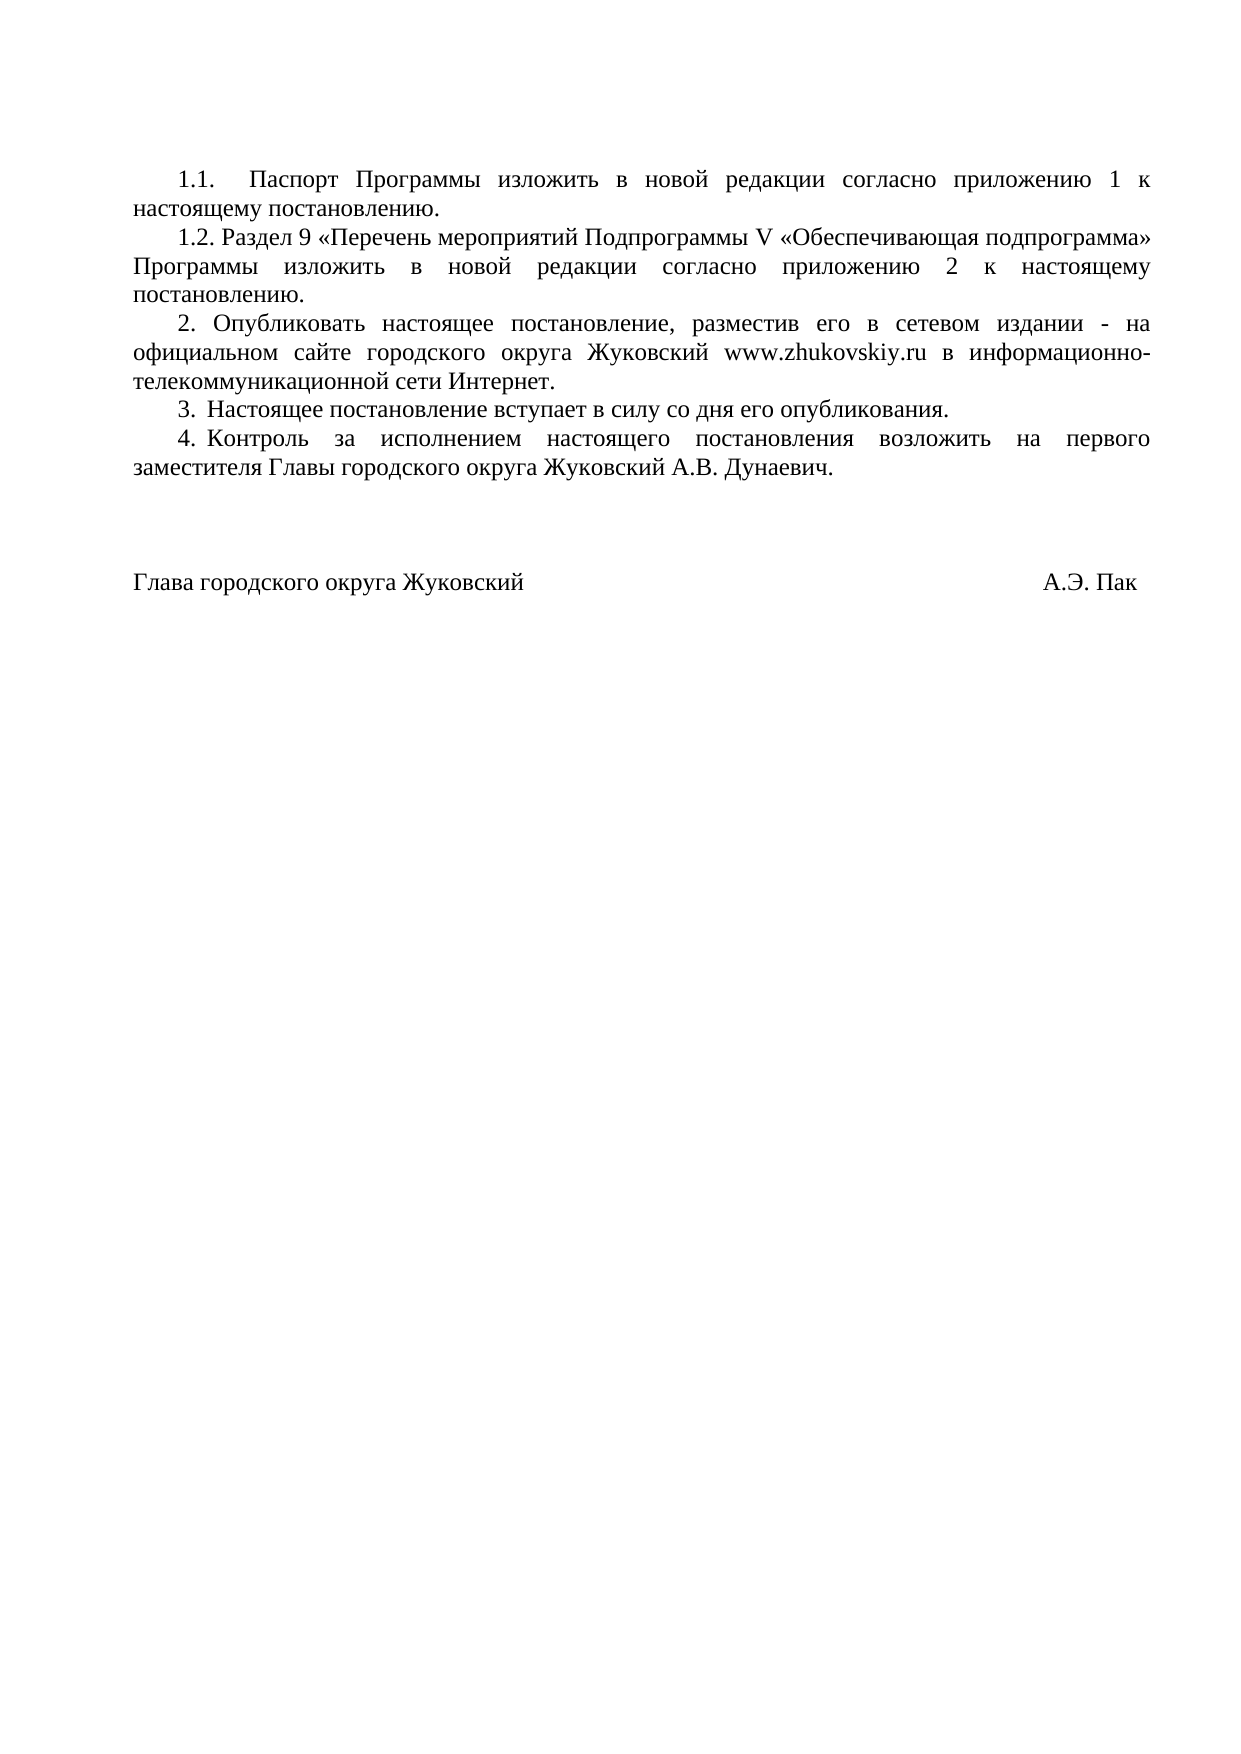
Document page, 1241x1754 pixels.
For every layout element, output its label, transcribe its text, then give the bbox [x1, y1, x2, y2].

table_cell [1172, 682, 1183, 711]
table_cell [101, 827, 692, 901]
table_cell [101, 682, 692, 711]
table_cell [692, 682, 1172, 711]
table_cell [101, 711, 692, 794]
table_cell [692, 711, 1172, 901]
table_cell [1172, 711, 1183, 794]
text 1.2. Раздел 9 «Перечень мероприятий Подпрограммы V «Обеспечивающая подпрограмма» Программы изложить в новой редакции согласно приложению 2 к настоящему постановлению. [133, 222, 1152, 308]
table_header [1172, 625, 1183, 682]
table_header [692, 625, 1172, 682]
table_cell [1172, 794, 1183, 827]
text 2. Опубликовать настоящее постановление, разместив его в сетевом издании - на официальном сайте городского округа Жуковский www.zhukovskiy.ru в информационно-телекоммуникационной сети Интернет. [133, 308, 1152, 394]
table_header [101, 625, 692, 682]
text 1.1. Паспорт Программы изложить в новой редакции согласно приложению 1 к настоящему постановлению. [133, 164, 1152, 222]
text 3. Настоящее постановление вступает в силу со дня его опубликования. [133, 394, 1152, 423]
table_cell [101, 794, 692, 827]
table_cell [1172, 827, 1183, 901]
text 4. Контроль за исполнением настоящего постановления возложить на первого заместителя Главы городского округа Жуковский А.В. Дунаевич. [133, 423, 1152, 481]
text Глава городского округа Жуковский А.Э. Пак [133, 567, 1167, 596]
